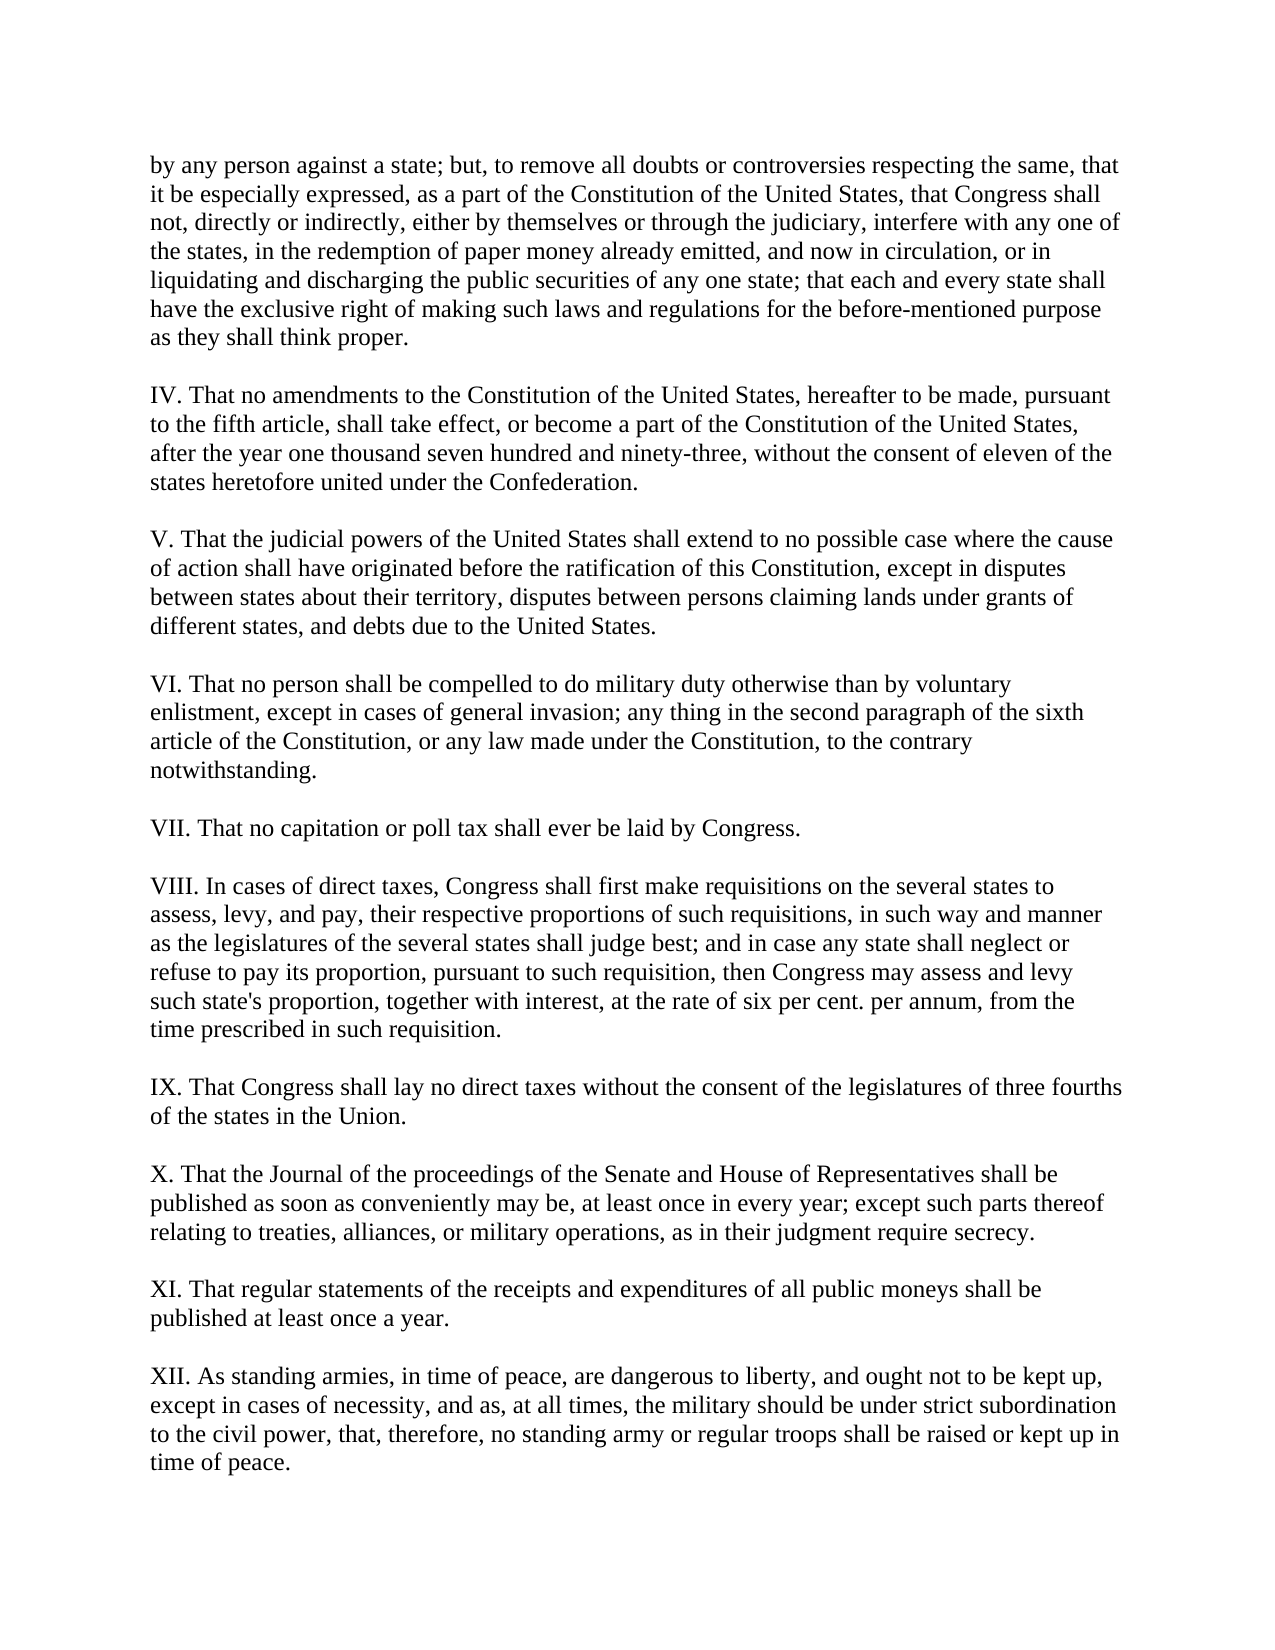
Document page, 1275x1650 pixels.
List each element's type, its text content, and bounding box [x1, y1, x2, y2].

text IX. That Congress shall lay no direct taxes without the consent of the legislatures of three fourths of the states in the Union. [150, 1072, 1125, 1130]
text IV. That no amendments to the Constitution of the United States, hereafter to be made, pursuant to the fifth article, shall take effect, or become a part of the Constitution of the United States, after the year one thousand seven hundred and ninety-three, without the consent of eleven of the states heretofore united under the Confederation. [150, 380, 1125, 495]
text V. That the judicial powers of the United States shall extend to no possible case where the cause of action shall have originated before the ratification of this Constitution, except in disputes between states about their territory, disputes between persons claiming lands under grants of different states, and debts due to the United States. [150, 524, 1125, 639]
text by any person against a state; but, to remove all doubts or controversies respecting the same, that it be especially expressed, as a part of the Constitution of the United States, that Congress shall not, directly or indirectly, either by themselves or through the judiciary, interfere with any one of the states, in the redemption of paper money already emitted, and now in circulation, or in liquidating and discharging the public securities of any one state; that each and every state shall have the exclusive right of making such laws and regulations for the before-mentioned purpose as they shall think proper. [150, 150, 1125, 351]
text VI. That no person shall be compelled to do military duty otherwise than by voluntary enlistment, except in cases of general invasion; any thing in the second paragraph of the sixth article of the Constitution, or any law made under the Constitution, to the contrary notwithstanding. [150, 669, 1125, 784]
text VII. That no capitation or poll tax shall ever be laid by Congress. [150, 813, 1125, 842]
text VIII. In cases of direct taxes, Congress shall first make requisitions on the several states to assess, levy, and pay, their respective proportions of such requisitions, in such way and manner as the legislatures of the several states shall judge best; and in case any state shall neglect or refuse to pay its proportion, pursuant to such requisition, then Congress may assess and levy such state's proportion, together with interest, at the rate of six per cent. per annum, from the time prescribed in such requisition. [150, 871, 1125, 1043]
text XI. That regular statements of the receipts and expenditures of all public moneys shall be published at least once a year. [150, 1274, 1125, 1332]
text XII. As standing armies, in time of peace, are dangerous to liberty, and ought not to be kept up, except in cases of necessity, and as, at all times, the military should be under strict subordination to the civil power, that, therefore, no standing army or regular troops shall be raised or kept up in time of peace. [150, 1361, 1125, 1476]
text X. That the Journal of the proceedings of the Senate and House of Representatives shall be published as soon as conveniently may be, at least once in every year; except such parts thereof relating to treaties, alliances, or military operations, as in their judgment require secrecy. [150, 1159, 1125, 1245]
